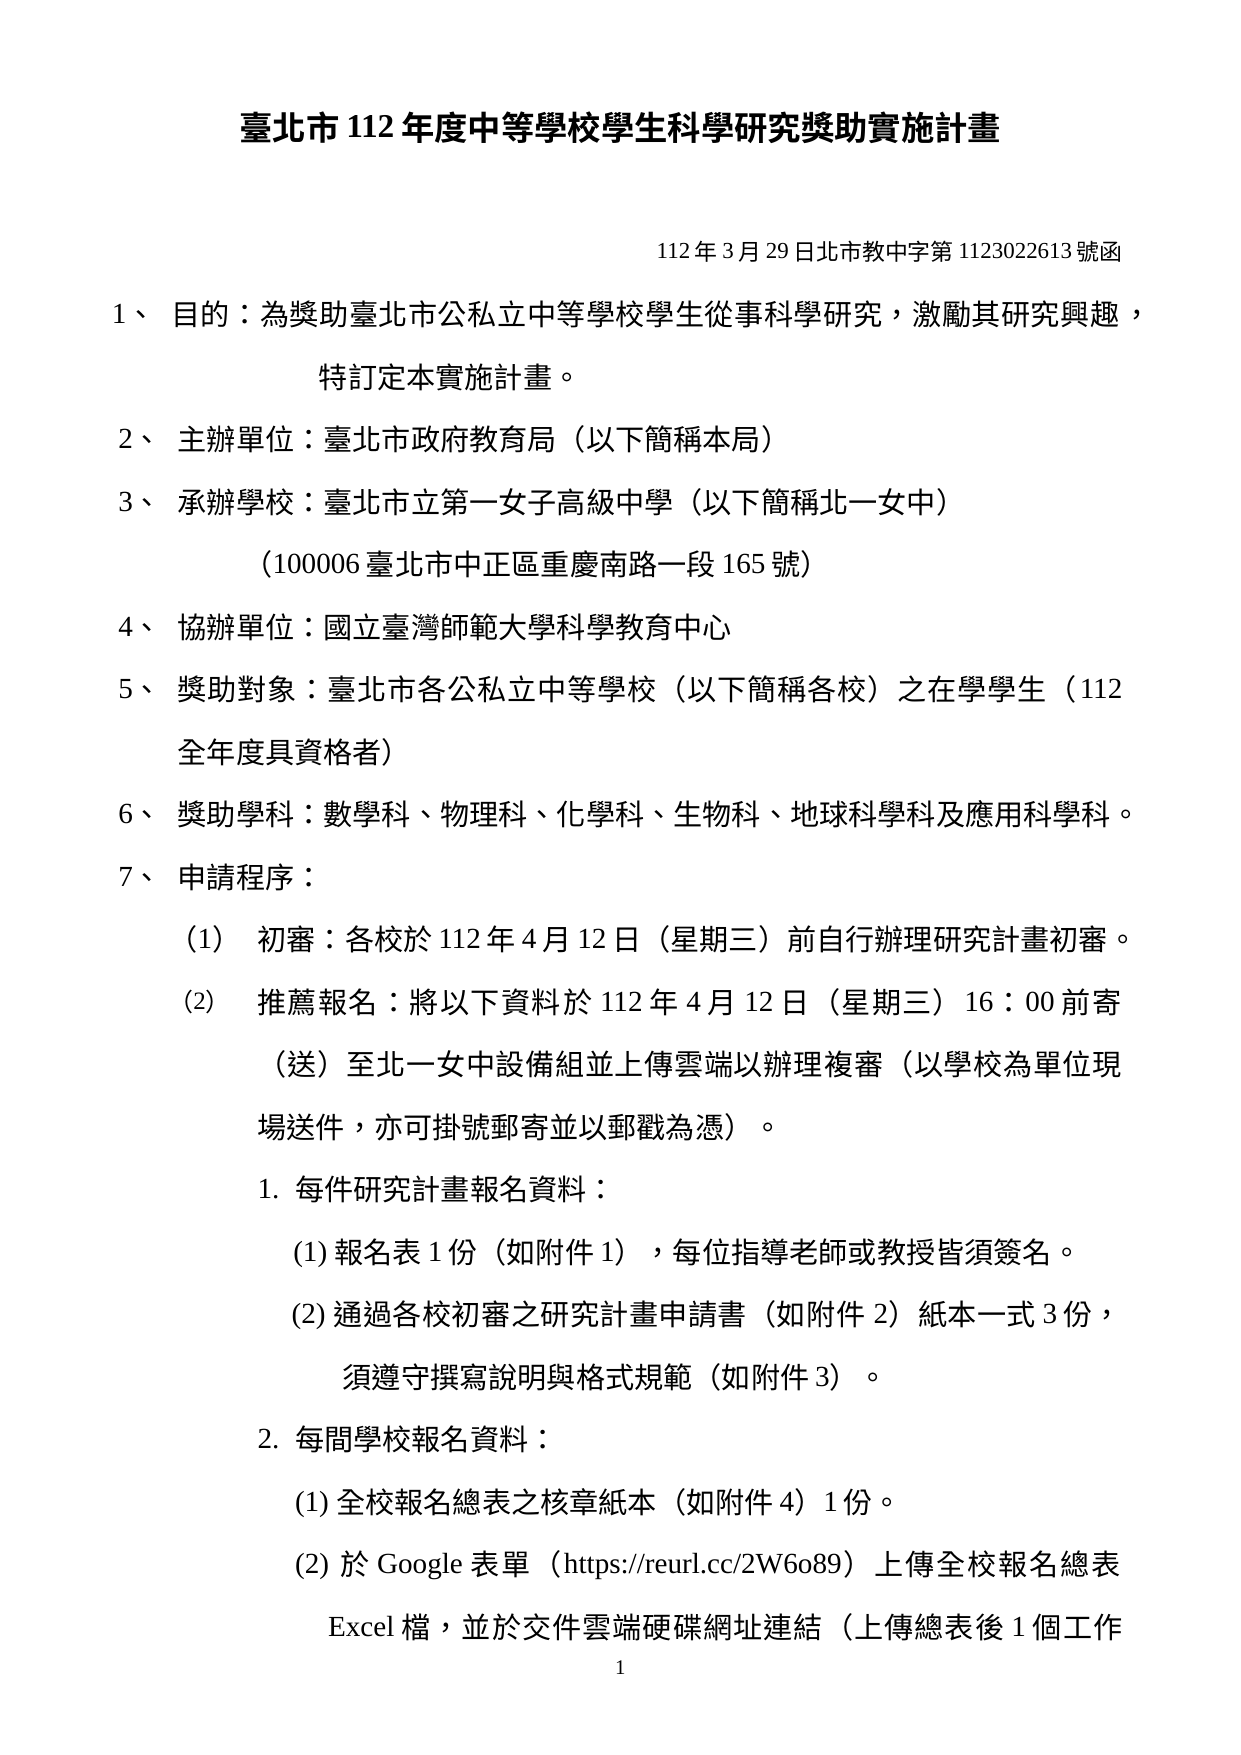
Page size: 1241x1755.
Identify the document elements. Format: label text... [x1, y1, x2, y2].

list 每件研究計畫報名資料： [257, 1146, 1122, 1209]
list 推薦報名：將以下資料於112年4月12日（星期三）16：00前寄（送）至北一女中設備組並上傳雲端以辦理複審（以學校為單位現場送件，亦可掛號郵寄並以郵戳為憑）。 [168, 959, 1122, 1146]
list 獎助學科：數學科、物理科、化學科、生物科、地球科學科及應用科學科。 [118, 771, 1122, 834]
text 112年3月29日北市教中字第1123022613號函 [118, 209, 1122, 271]
list 申請程序： [118, 834, 1122, 896]
text (1) 全校報名總表之核章紙本（如附件4）1份。 [295, 1459, 1122, 1521]
list 目的：為獎助臺北市公私立中等學校學生從事科學研究，激勵其研究興趣，特訂定本實施計畫。 [112, 271, 1122, 396]
text 臺北市112年度中等學校學生科學研究獎助實施計畫 [118, 84, 1122, 146]
text (2) 通過各校初審之研究計畫申請書（如附件2）紙本一式3份， 須遵守撰寫說明與格式規範（如附件3）。 [291, 1271, 1122, 1396]
text (1) 報名表1份（如附件1），每位指導老師或教授皆須簽名。 [293, 1209, 1122, 1271]
text (2) 於Google表單（https://reurl.cc/2W6o89）上傳全校報名總表Excel檔，並於交件雲端硬碟網址連結（上傳總表後1個工作 [295, 1521, 1122, 1646]
list 獎助對象：臺北市各公私立中等學校（以下簡稱各校）之在學學生（112全年度具資格者） [118, 646, 1122, 771]
list 主辦單位：臺北市政府教育局（以下簡稱本局） [118, 396, 1122, 459]
list 每間學校報名資料： [257, 1396, 1122, 1459]
list 初審：各校於112年4月12日（星期三）前自行辦理研究計畫初審。 [168, 896, 1122, 959]
list 協辦單位：國立臺灣師範大學科學教育中心 [118, 584, 1122, 646]
list 承辦學校：臺北市立第一女子高級中學（以下簡稱北一女中） （100006臺北市中正區重慶南路一段165號） [118, 459, 1122, 584]
